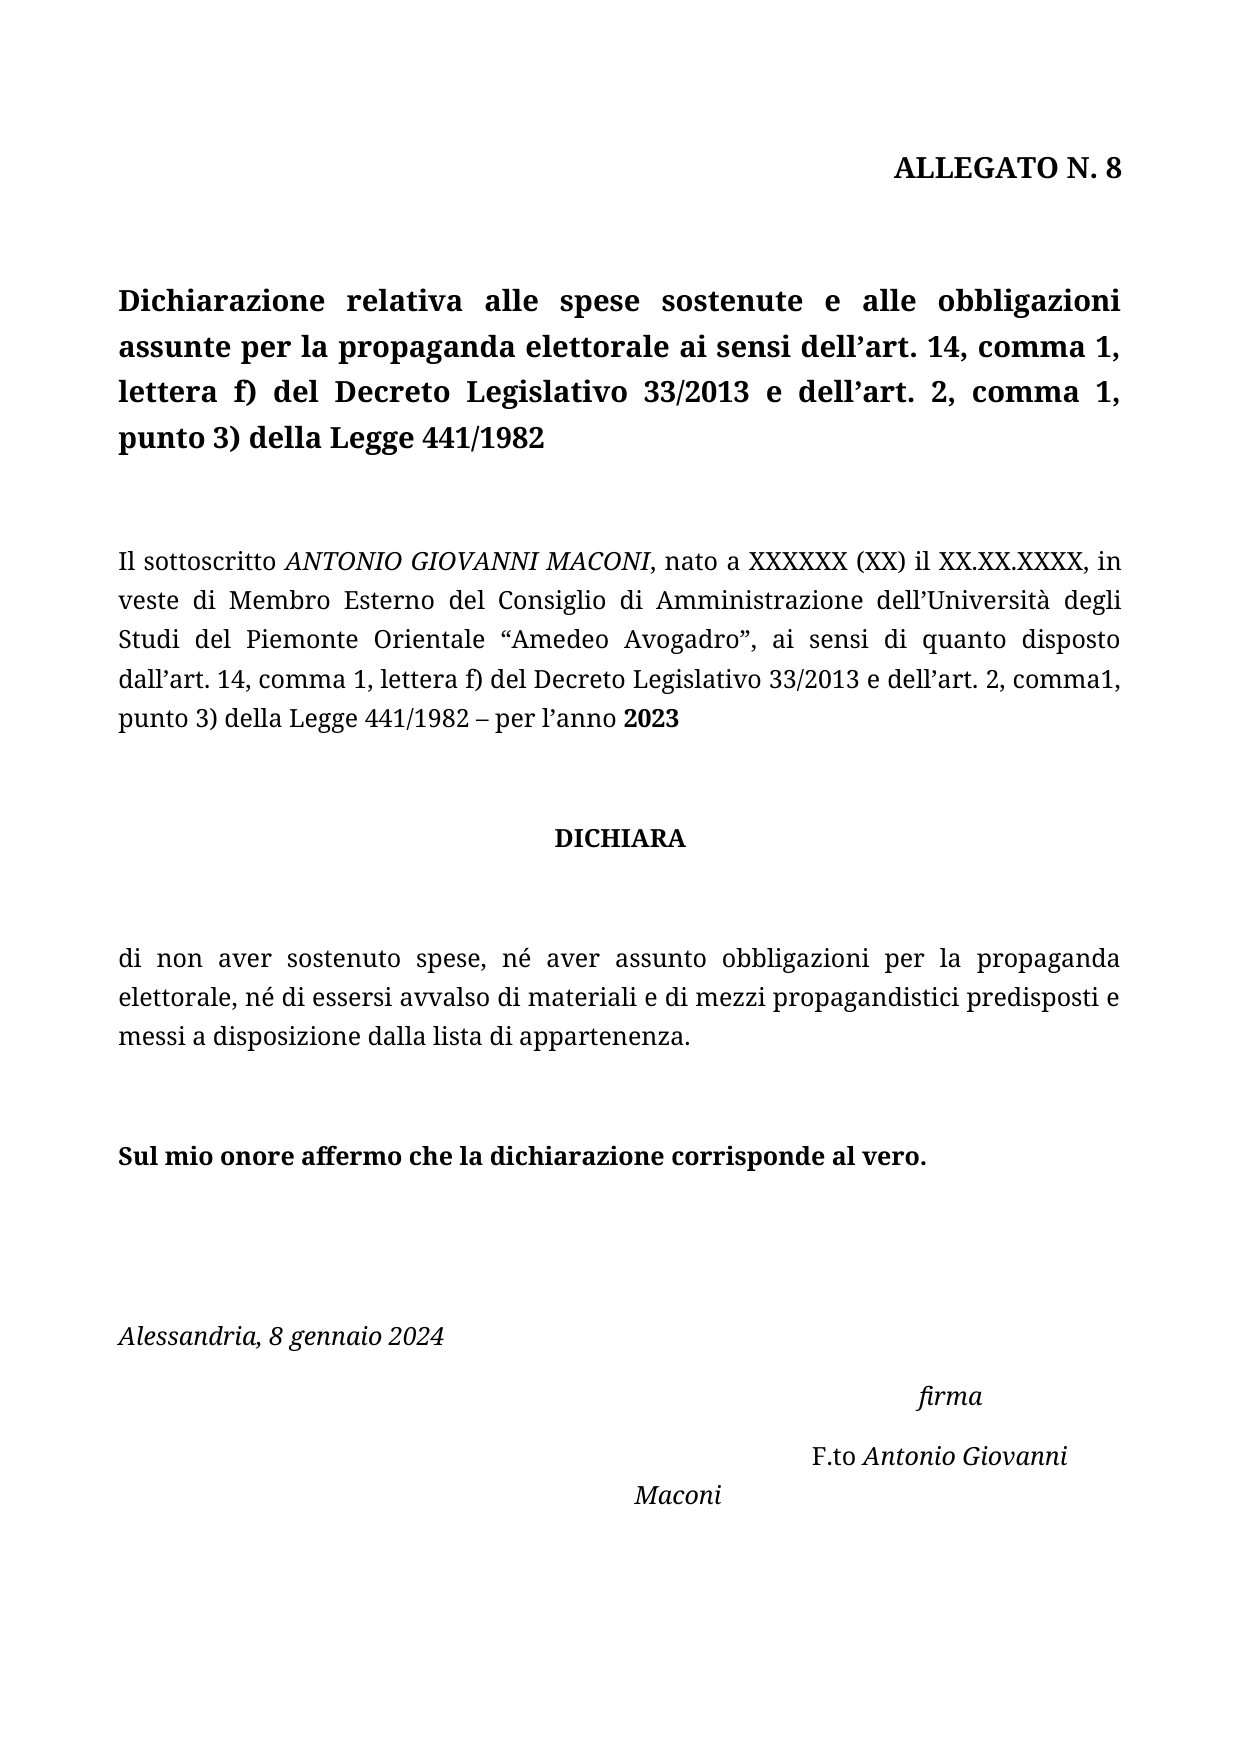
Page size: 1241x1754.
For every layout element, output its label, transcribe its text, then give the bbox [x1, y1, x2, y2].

text Dichiarazione relativa alle spese sostenute e alle obbligazioni assunte per la propaganda elettorale ai sensi dell’art. 14, comma 1, lettera f) del Decreto Legislativo 33/2013 e dell’art. 2, comma 1, punto 3) della Legge 441/1982 [118, 281, 1122, 457]
text Sul mio onore affermo che la dichiarazione corrisponde al vero. [118, 1139, 1122, 1173]
text Il sottoscritto ANTONIO GIOVANNI MACONI, nato a XXXXXX (XX) il XX.XX.XXXX, in veste di Membro Esterno del Consiglio di Amministrazione dell’Università degli Studi del Piemonte Orientale “Amedeo Avogadro”, ai sensi di quanto disposto dall’art. 14, comma 1, lettera f) del Decreto Legislativo 33/2013 e dell’art. 2, comma1, punto 3) della Legge 441/1982 – per l’anno 2023 [118, 544, 1122, 734]
text DICHIARA [118, 821, 1122, 854]
text firma [708, 1379, 1122, 1413]
text F.to Antonio Giovanni Maconi [634, 1439, 1122, 1512]
text Alessandria, 8 gennaio 2024 [118, 1319, 1122, 1353]
text di non aver sostenuto spese, né aver assunto obbligazioni per la propaganda elettorale, né di essersi avvalso di materiali e di mezzi propagandistici predisposti e messi a disposizione dalla lista di appartenenza. [118, 941, 1122, 1053]
text ALLEGATO N. 8 [118, 148, 1122, 187]
